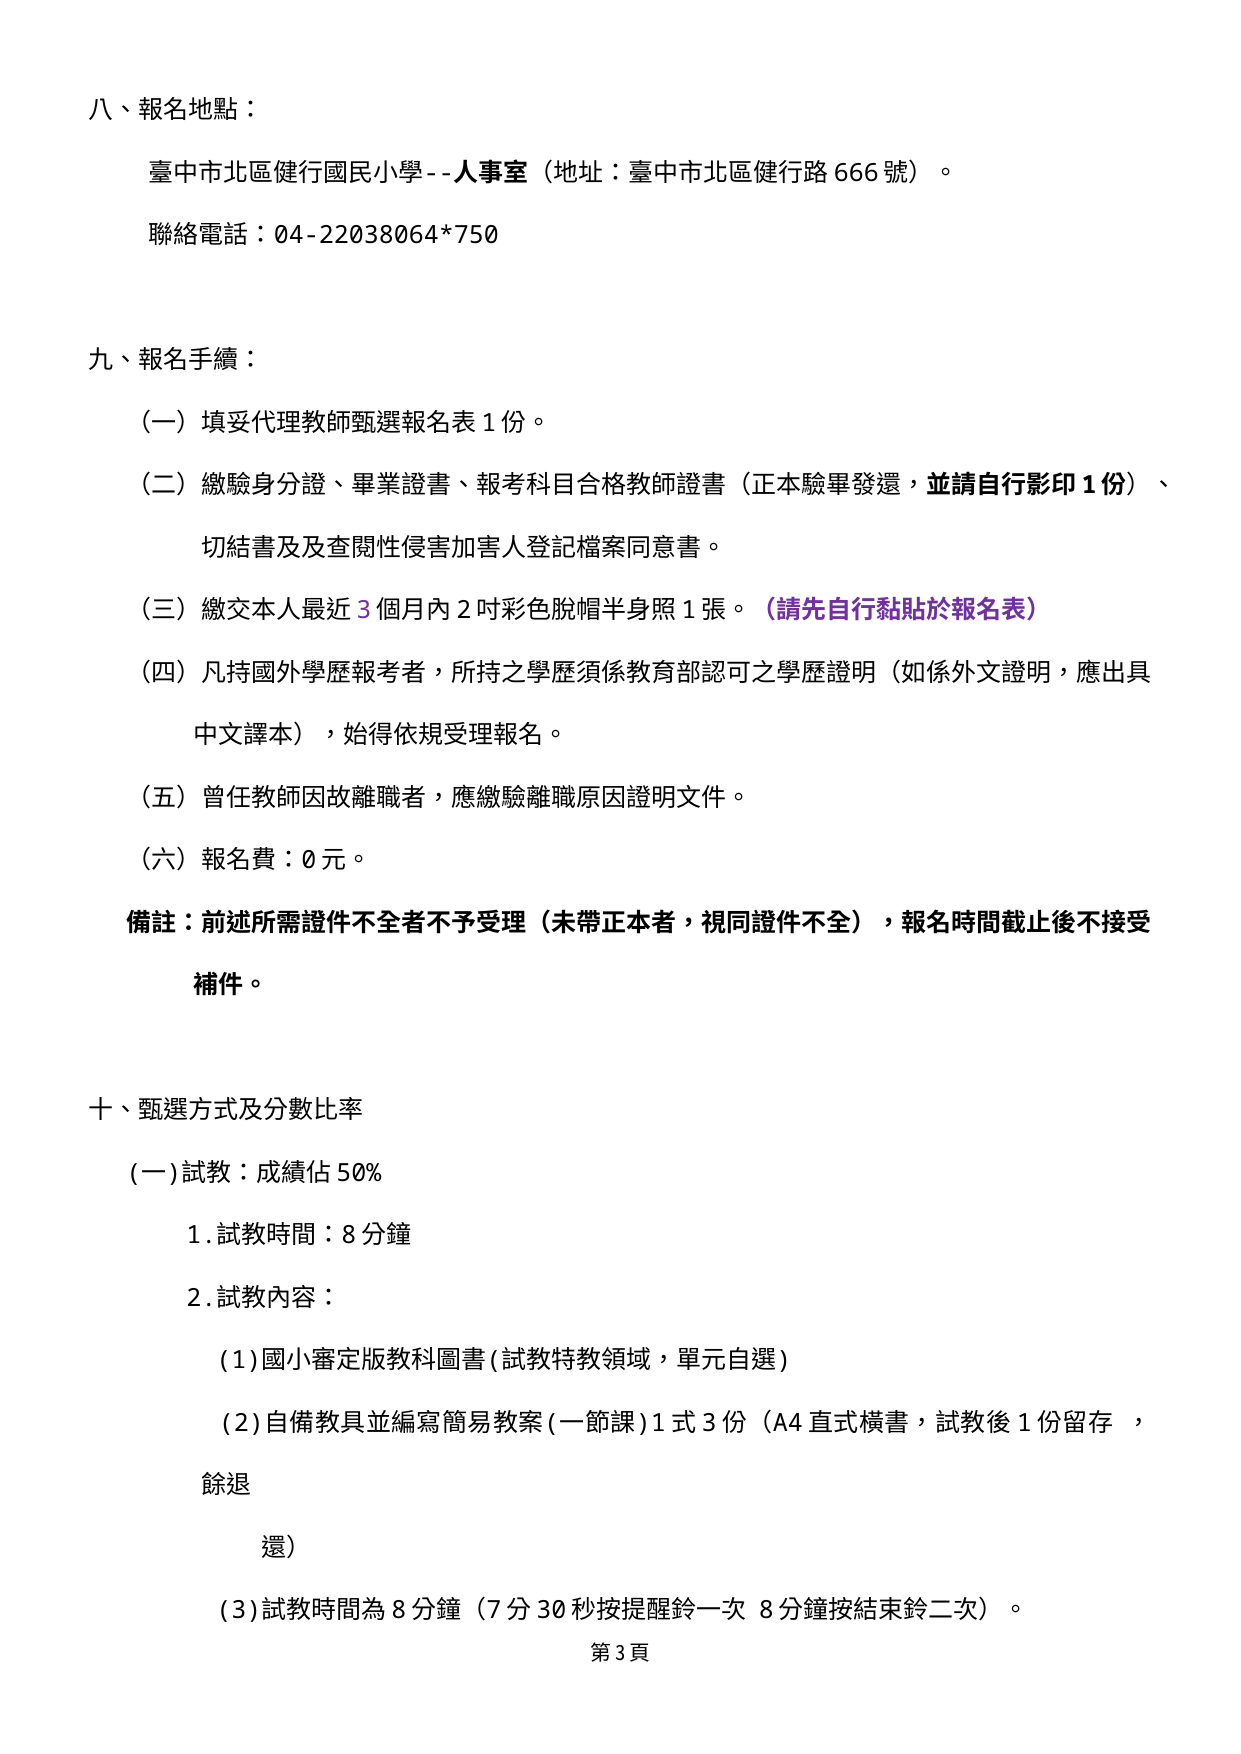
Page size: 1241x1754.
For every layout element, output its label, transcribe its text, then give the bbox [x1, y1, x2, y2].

text 還） [126, 1504, 1152, 1566]
text （三）繳交本人最近3個月內2吋彩色脫帽半身照1張。（請先自行黏貼於報名表） [126, 566, 1152, 629]
text (一)試教：成績佔50% [126, 1129, 1152, 1191]
text 2.試教內容： [126, 1254, 1152, 1316]
text （六）報名費：0元。 [126, 816, 1152, 879]
text 臺中市北區健行國民小學--人事室（地址：臺中市北區健行路666號）。 [89, 129, 1152, 191]
text 備註：前述所需證件不全者不予受理（未帶正本者，視同證件不全），報名時間截止後不接受補件。 [126, 879, 1152, 1004]
text (1)國小審定版教科圖書(試教特教領域，單元自選) [126, 1316, 1152, 1379]
text （五）曾任教師因故離職者，應繳驗離職原因證明文件。 [126, 754, 1152, 816]
text (3)試教時間為8分鐘（7分30秒按提醒鈴一次 8分鐘按結束鈴二次）。 [126, 1566, 1152, 1629]
text 十、甄選方式及分數比率 [89, 1066, 1152, 1129]
text （二）繳驗身分證、畢業證書、報考科目合格教師證書（正本驗畢發還，並請自行影印1份）、切結書及及查閱性侵害加害人登記檔案同意書。 [126, 441, 1152, 566]
text 九、報名手續： [89, 316, 1152, 379]
text （一）填妥代理教師甄選報名表1份。 [89, 379, 1152, 441]
text (2)自備教具並編寫簡易教案(一節課)1式3份（A4直式橫書，試教後1份留存 ，餘退 [126, 1379, 1152, 1504]
text 聯絡電話：04-22038064*750 [89, 191, 1152, 254]
text 八、報名地點： [89, 66, 1152, 129]
text 1.試教時間：8分鐘 [126, 1191, 1152, 1254]
text （四）凡持國外學歷報考者，所持之學歷須係教育部認可之學歷證明（如係外文證明，應出具中文譯本），始得依規受理報名。 [126, 629, 1152, 754]
